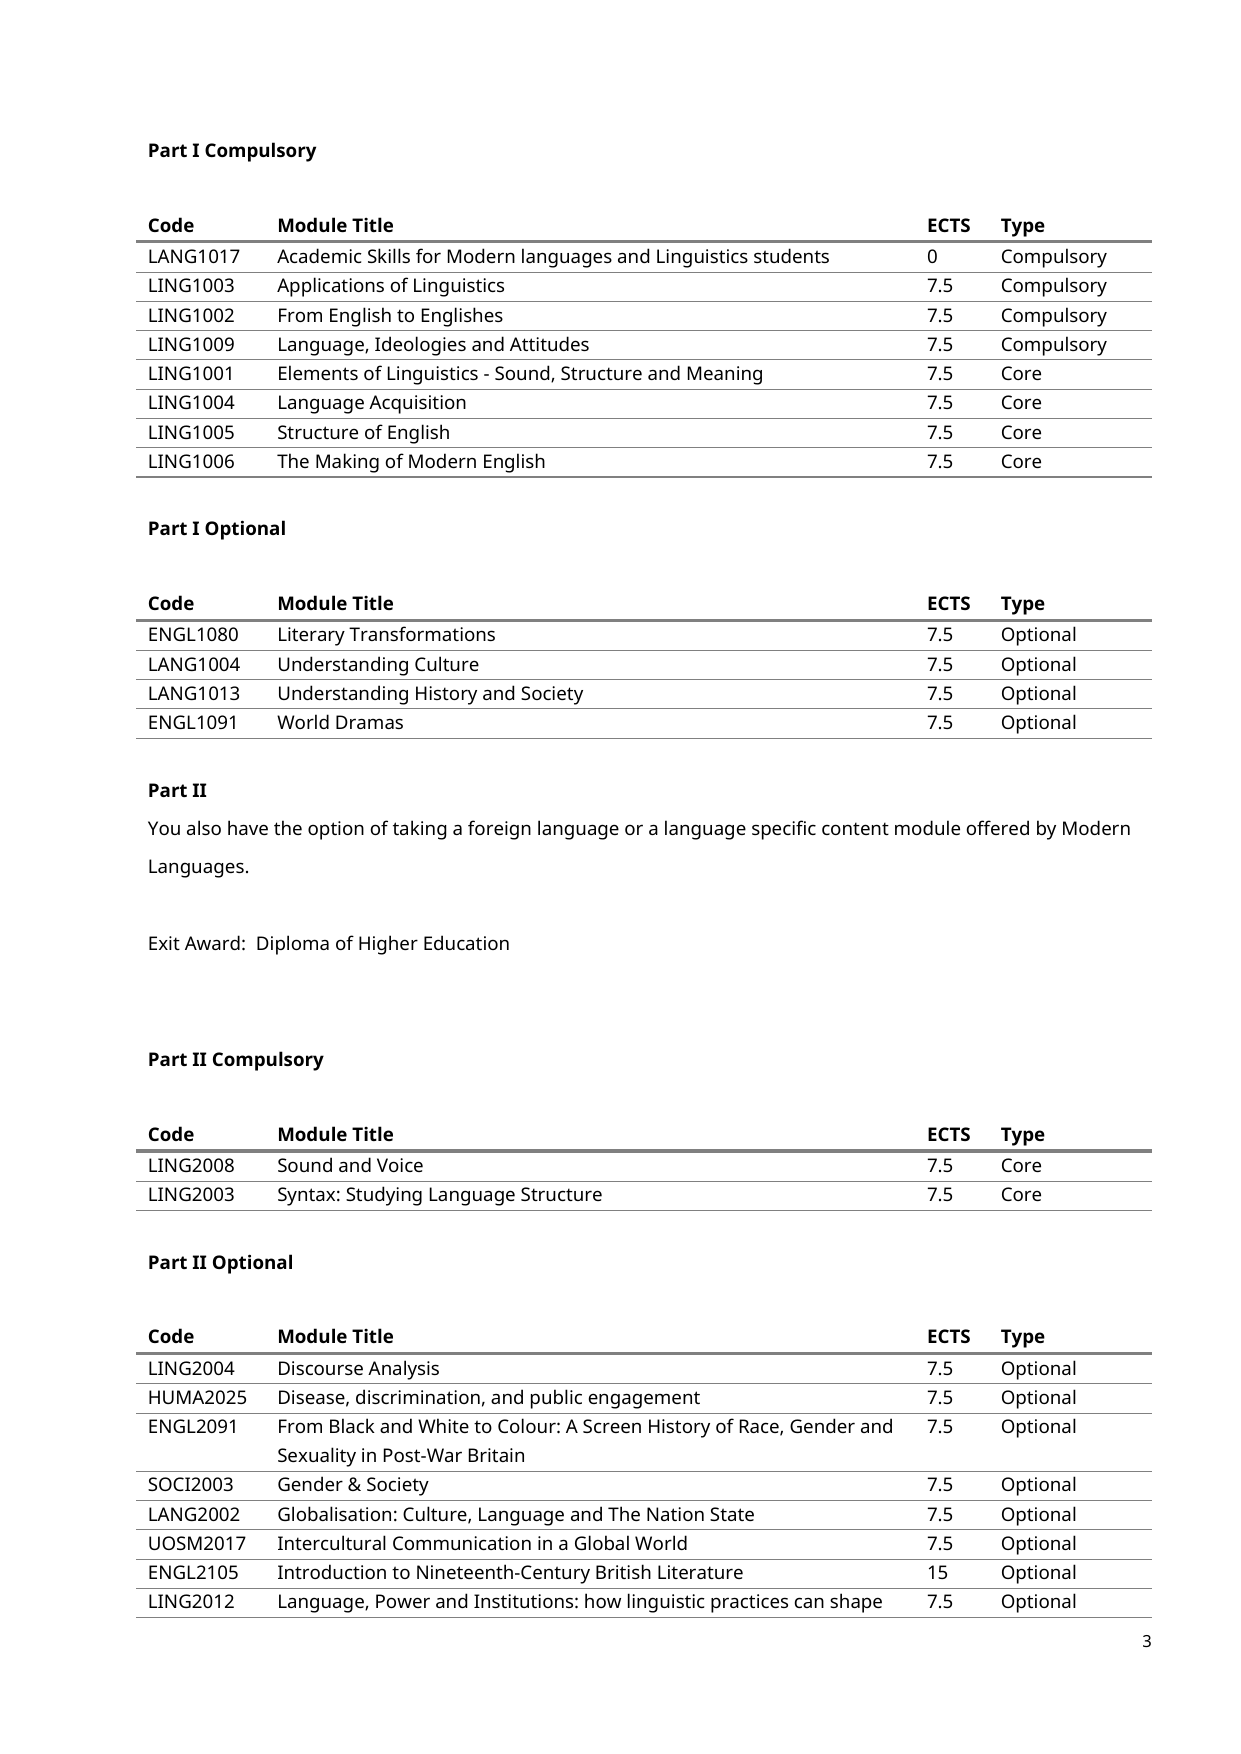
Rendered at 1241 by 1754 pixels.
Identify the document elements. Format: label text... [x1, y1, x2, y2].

table_cell 7.5 [916, 1384, 989, 1413]
table_cell Syntax: Studying Language Structure [266, 1182, 916, 1210]
table_cell Language, Ideologies and Attitudes [266, 331, 916, 359]
table_cell Compulsory [989, 331, 1152, 359]
table_cell Module Title [266, 1121, 916, 1149]
table_cell Code [136, 590, 266, 618]
table_cell LING1005 [136, 419, 266, 447]
table_cell 15 [916, 1560, 989, 1588]
table_cell From English to Englishes [266, 302, 916, 330]
table_cell LING1009 [136, 331, 266, 359]
table_cell Code [136, 1324, 266, 1352]
table_cell Core [989, 419, 1152, 447]
table_cell From Black and White to Colour: A Screen History of Race, Gender and Sexuality in Post-War Britain [266, 1414, 916, 1471]
table_cell 7.5 [916, 448, 989, 476]
table_cell LING2003 [136, 1182, 266, 1210]
table_cell 7.5 [916, 1472, 989, 1500]
table_cell Part II Compulsory [136, 1009, 1152, 1121]
table_cell Optional [989, 1414, 1152, 1471]
table_cell Optional [989, 1355, 1152, 1383]
table_cell Compulsory [989, 273, 1152, 301]
table_cell Elements of Linguistics - Sound, Structure and Meaning [266, 360, 916, 389]
table_cell Optional [989, 1560, 1152, 1588]
table_cell 7.5 [916, 1589, 989, 1617]
table_cell Type [989, 1324, 1152, 1352]
table_cell Core [989, 448, 1152, 476]
table_cell Introduction to Nineteenth-Century British Literature [266, 1560, 916, 1588]
table_cell ENGL2105 [136, 1560, 266, 1588]
table_cell 7.5 [916, 1355, 989, 1383]
table_cell Core [989, 1182, 1152, 1210]
table_cell Module Title [266, 1324, 916, 1352]
table_cell 7.5 [916, 390, 989, 418]
table_cell ENGL1080 [136, 622, 266, 650]
table_cell Optional [989, 1530, 1152, 1558]
table_cell Understanding History and Society [266, 680, 916, 708]
table_cell 0 [916, 243, 989, 272]
table_cell LING1001 [136, 360, 266, 389]
table_cell LANG1017 [136, 243, 266, 272]
table_cell 7.5 [916, 1414, 989, 1471]
table_cell Compulsory [989, 243, 1152, 272]
table_cell 7.5 [916, 419, 989, 447]
table_cell Gender & Society [266, 1472, 916, 1500]
table_cell LING2004 [136, 1355, 266, 1383]
table_cell Optional [989, 1384, 1152, 1413]
table_cell Structure of English [266, 419, 916, 447]
table_cell Core [989, 360, 1152, 389]
table_cell ECTS [916, 590, 989, 618]
table_cell Part II You also have the option of taking a foreign language or a language specific content module offered by Modern Languages. Exit Award: Diploma of Higher Education [136, 739, 1152, 1008]
table_cell 7.5 [916, 1153, 989, 1181]
table_cell Type [989, 212, 1152, 240]
table_cell Optional [989, 1472, 1152, 1500]
table_cell LING2012 [136, 1589, 266, 1617]
table_cell 7.5 [916, 651, 989, 679]
table_cell LING2008 [136, 1153, 266, 1181]
table_cell Understanding Culture [266, 651, 916, 679]
table_cell 7.5 [916, 622, 989, 650]
table_cell 7.5 [916, 709, 989, 738]
table_cell Optional [989, 680, 1152, 708]
table_cell Globalisation: Culture, Language and The Nation State [266, 1501, 916, 1529]
table_cell Module Title [266, 212, 916, 240]
table_cell 7.5 [916, 273, 989, 301]
table_cell LING1004 [136, 390, 266, 418]
table_cell ENGL1091 [136, 709, 266, 738]
table_cell Part II Optional [136, 1211, 1152, 1324]
table_cell World Dramas [266, 709, 916, 738]
table_cell ECTS [916, 212, 989, 240]
table_cell LING1003 [136, 273, 266, 301]
table_cell ENGL2091 [136, 1414, 266, 1471]
table_cell Optional [989, 651, 1152, 679]
table_cell 7.5 [916, 360, 989, 389]
table_cell 7.5 [916, 680, 989, 708]
table_cell 7.5 [916, 1530, 989, 1558]
table_cell LANG1013 [136, 680, 266, 708]
table_cell Code [136, 1121, 266, 1149]
table_cell ECTS [916, 1121, 989, 1149]
table_cell Type [989, 1121, 1152, 1149]
table_cell Compulsory [989, 302, 1152, 330]
table_cell LING1006 [136, 448, 266, 476]
table_cell LANG2002 [136, 1501, 266, 1529]
table_cell Part I Compulsory [136, 99, 1152, 212]
table_cell 7.5 [916, 1501, 989, 1529]
table_cell Optional [989, 622, 1152, 650]
table_cell Core [989, 390, 1152, 418]
table_cell LANG1004 [136, 651, 266, 679]
table_cell Language, Power and Institutions: how linguistic practices can shape [266, 1589, 916, 1617]
table_cell Intercultural Communication in a Global World [266, 1530, 916, 1558]
table_cell 7.5 [916, 302, 989, 330]
table_cell UOSM2017 [136, 1530, 266, 1558]
table_cell Optional [989, 1501, 1152, 1529]
table_cell Language Acquisition [266, 390, 916, 418]
table_cell HUMA2025 [136, 1384, 266, 1413]
table_cell Type [989, 590, 1152, 618]
table_cell Discourse Analysis [266, 1355, 916, 1383]
table_cell ECTS [916, 1324, 989, 1352]
table_cell Disease, discrimination, and public engagement [266, 1384, 916, 1413]
table_cell The Making of Modern English [266, 448, 916, 476]
table_cell Optional [989, 709, 1152, 738]
table_cell Module Title [266, 590, 916, 618]
table_cell 7.5 [916, 331, 989, 359]
table_cell Part I Optional [136, 478, 1152, 590]
table_cell LING1002 [136, 302, 266, 330]
table_cell Academic Skills for Modern languages and Linguistics students [266, 243, 916, 272]
table_cell Literary Transformations [266, 622, 916, 650]
table_cell SOCI2003 [136, 1472, 266, 1500]
table_cell 7.5 [916, 1182, 989, 1210]
table_cell Applications of Linguistics [266, 273, 916, 301]
table_cell Sound and Voice [266, 1153, 916, 1181]
table_cell Optional [989, 1589, 1152, 1617]
table_cell Code [136, 212, 266, 240]
table_cell Core [989, 1153, 1152, 1181]
